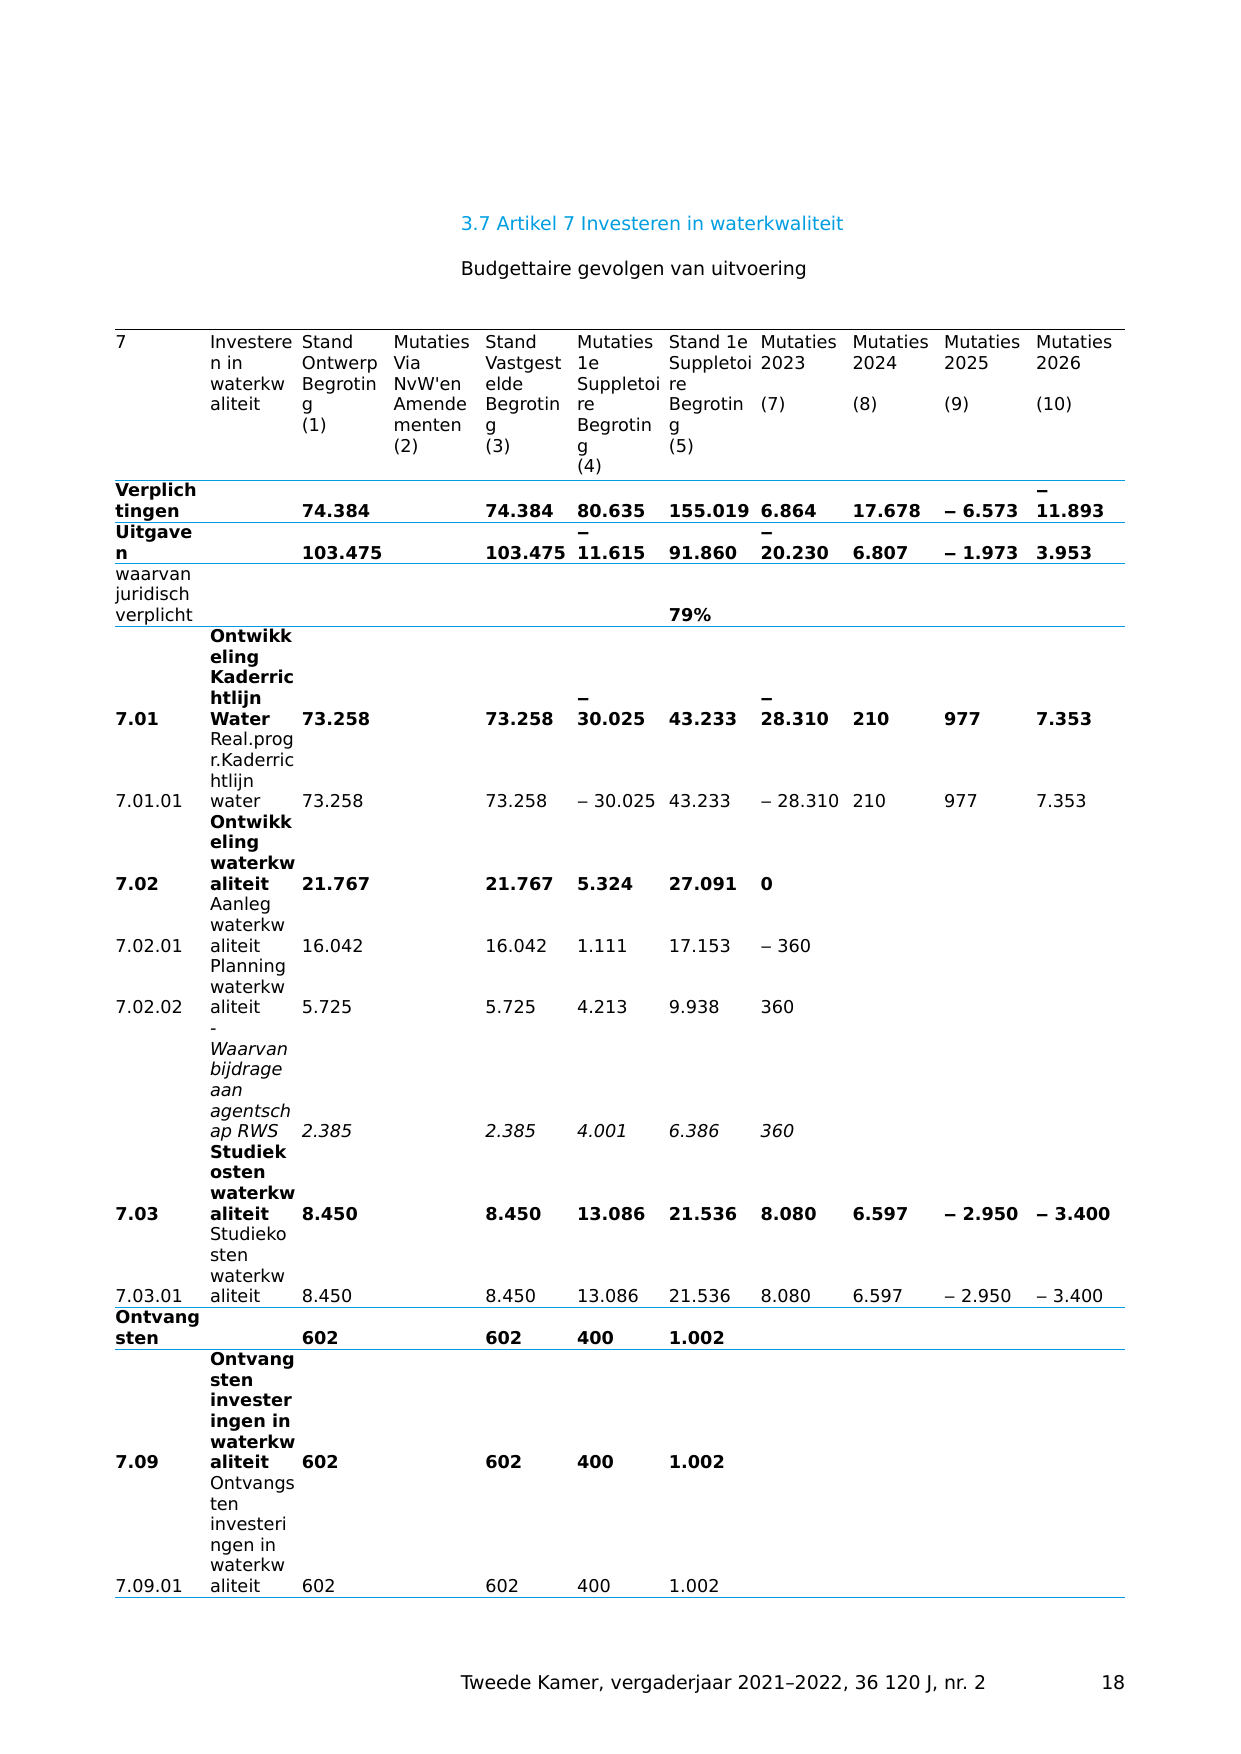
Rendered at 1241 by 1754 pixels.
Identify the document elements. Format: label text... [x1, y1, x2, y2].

table_cell 17.153 [666, 894, 757, 956]
table_cell 103.475 [482, 523, 574, 563]
table_cell 7.353 [1033, 729, 1125, 812]
table_cell 6.597 [849, 1142, 941, 1224]
table_cell [1033, 1473, 1125, 1597]
table_cell 27.091 [666, 812, 757, 894]
table_cell [1033, 1308, 1125, 1348]
table_cell ‒ 6.573 [941, 481, 1033, 521]
table_cell 21.536 [666, 1224, 757, 1307]
table_cell Ontwikkeling Kaderrichtlijn Water [207, 627, 299, 729]
table_cell [758, 1350, 849, 1473]
table_cell 602 [482, 1308, 574, 1348]
table_cell [758, 1308, 849, 1348]
table_cell [941, 564, 1033, 626]
table_cell 8.450 [299, 1224, 390, 1307]
table_cell ‒ 11.893 [1033, 481, 1125, 521]
table_cell 6.386 [666, 1018, 757, 1142]
table_cell 7.09 [115, 1350, 207, 1473]
table_cell 7.03 [115, 1142, 207, 1224]
table_cell [1033, 956, 1125, 1018]
table_cell [390, 1142, 482, 1224]
table_cell Ontwikkeling waterkwaliteit [207, 812, 299, 894]
table_cell Mutaties 2024 (8) [849, 330, 941, 480]
table_cell 7.353 [1033, 627, 1125, 729]
table_cell Ontvangsten [115, 1308, 207, 1348]
table_cell 8.450 [482, 1142, 574, 1224]
table_cell 73.258 [482, 627, 574, 729]
table_cell [390, 523, 482, 563]
table_cell 602 [299, 1473, 390, 1597]
table_cell [390, 481, 482, 521]
table_cell [574, 564, 666, 626]
table_cell [207, 1308, 299, 1348]
table_cell [849, 1473, 941, 1597]
table_cell ‒ 360 [758, 894, 849, 956]
table_cell 1.002 [666, 1350, 757, 1473]
table_cell ‒ 11.615 [574, 523, 666, 563]
table_cell 210 [849, 729, 941, 812]
table_cell [849, 564, 941, 626]
table_cell [758, 1473, 849, 1597]
table_cell 80.635 [574, 481, 666, 521]
table_cell ‒ 28.310 [758, 729, 849, 812]
table_cell 8.450 [482, 1224, 574, 1307]
table_cell Studiekosten waterkwaliteit [207, 1224, 299, 1307]
table_cell [482, 564, 574, 626]
table_cell [390, 1308, 482, 1348]
table_cell ‒ 30.025 [574, 627, 666, 729]
table_cell [849, 1018, 941, 1142]
table_cell - Waarvan bijdrage aan agentschap RWS [207, 1018, 299, 1142]
table_cell Ontvangsten investeringen in waterkwaliteit [207, 1350, 299, 1473]
table_cell [1033, 812, 1125, 894]
table_cell Studiekosten waterkwaliteit [207, 1142, 299, 1224]
table_cell Verplichtingen [115, 481, 207, 521]
table_cell [390, 1473, 482, 1597]
table_cell 21.767 [299, 812, 390, 894]
table_cell Mutaties 1e Suppletoire Begroting (4) [574, 330, 666, 480]
title Budgettaire gevolgen van uitvoering [461, 258, 1125, 280]
table_cell [1033, 894, 1125, 956]
table_cell ‒ 3.400 [1033, 1142, 1125, 1224]
table_cell [390, 894, 482, 956]
table_cell 977 [941, 627, 1033, 729]
table_cell [941, 1018, 1033, 1142]
table_cell [390, 1018, 482, 1142]
table_cell 400 [574, 1473, 666, 1597]
table_cell 43.233 [666, 729, 757, 812]
table_cell [390, 564, 482, 626]
table_cell 3.953 [1033, 523, 1125, 563]
table_cell Mutaties 2025 (9) [941, 330, 1033, 480]
table_cell [941, 812, 1033, 894]
table_cell [849, 956, 941, 1018]
table_cell 360 [758, 1018, 849, 1142]
table_cell 7.02.02 [115, 956, 207, 1018]
table_cell 74.384 [299, 481, 390, 521]
table_cell 977 [941, 729, 1033, 812]
table_cell 21.536 [666, 1142, 757, 1224]
table_cell ‒ 20.230 [758, 523, 849, 563]
table_cell 8.080 [758, 1142, 849, 1224]
table_cell 91.860 [666, 523, 757, 563]
table_cell 400 [574, 1350, 666, 1473]
table_cell 103.475 [299, 523, 390, 563]
table_header Tabel 10 Budgettaire gevolgen van uitvoering art. 7 Investeren in waterkwaliteit (bedragen x € 1.000) [115, 304, 1125, 329]
table_cell [849, 1350, 941, 1473]
table_cell Ontvangsten investeringen in waterkwaliteit [207, 1473, 299, 1597]
table_cell 5.324 [574, 812, 666, 894]
table_cell 602 [482, 1350, 574, 1473]
table_cell [849, 894, 941, 956]
table_cell Mutaties 2023 (7) [758, 330, 849, 480]
title 3.7 Artikel 7 Investeren in waterkwaliteit [461, 213, 1125, 235]
table_cell [390, 956, 482, 1018]
table_cell 1.111 [574, 894, 666, 956]
table_cell ‒ 1.973 [941, 523, 1033, 563]
table_cell Stand Vastgestelde Begroting (3) [482, 330, 574, 480]
table_cell 6.807 [849, 523, 941, 563]
table_cell 400 [574, 1308, 666, 1348]
table_cell [941, 1350, 1033, 1473]
table_cell [941, 1473, 1033, 1597]
table_cell 5.725 [299, 956, 390, 1018]
table_cell [207, 481, 299, 521]
table_cell [390, 729, 482, 812]
table_cell [390, 627, 482, 729]
table_cell 9.938 [666, 956, 757, 1018]
table_cell 602 [299, 1308, 390, 1348]
table_cell [207, 564, 299, 626]
table_cell 73.258 [299, 627, 390, 729]
table_cell 7.01.01 [115, 729, 207, 812]
table_cell Uitgaven [115, 523, 207, 563]
table_cell ‒ 3.400 [1033, 1224, 1125, 1307]
table_cell 602 [299, 1350, 390, 1473]
table_cell Planning waterkwaliteit [207, 956, 299, 1018]
table_cell [115, 1018, 207, 1142]
table_cell 74.384 [482, 481, 574, 521]
table_cell 13.086 [574, 1224, 666, 1307]
table_cell 16.042 [299, 894, 390, 956]
table_cell 1.002 [666, 1308, 757, 1348]
table_cell 360 [758, 956, 849, 1018]
table_cell [941, 894, 1033, 956]
table_cell 8.450 [299, 1142, 390, 1224]
table_cell 4.001 [574, 1018, 666, 1142]
table_cell [1033, 1350, 1125, 1473]
table_cell waarvan juridisch verplicht [115, 564, 207, 626]
table_cell [390, 1224, 482, 1307]
table_cell Mutaties Via NvW'en Amendementen (2) [390, 330, 482, 480]
table_cell ‒ 28.310 [758, 627, 849, 729]
table_cell [207, 523, 299, 563]
table_cell 7.09.01 [115, 1473, 207, 1597]
table_cell Stand 1e Suppletoire Begroting (5) [666, 330, 757, 480]
table_cell 7.01 [115, 627, 207, 729]
table_cell [390, 1350, 482, 1473]
table_cell 6.864 [758, 481, 849, 521]
table_cell 7.02.01 [115, 894, 207, 956]
table_cell [390, 812, 482, 894]
table_cell [1033, 564, 1125, 626]
table_cell 79% [666, 564, 757, 626]
table_cell 73.258 [482, 729, 574, 812]
table_cell 2.385 [299, 1018, 390, 1142]
table_cell 7 [115, 330, 207, 480]
table_cell 2.385 [482, 1018, 574, 1142]
table_cell 73.258 [299, 729, 390, 812]
table_cell 13.086 [574, 1142, 666, 1224]
table_cell Real.progr.Kaderrichtlijn water [207, 729, 299, 812]
table_cell Stand Ontwerp Begroting (1) [299, 330, 390, 480]
table_cell 0 [758, 812, 849, 894]
table_cell [849, 1308, 941, 1348]
table_cell [941, 956, 1033, 1018]
table_cell [941, 1308, 1033, 1348]
table_cell ‒ 30.025 [574, 729, 666, 812]
table_cell 17.678 [849, 481, 941, 521]
table_cell Investeren in waterkwaliteit [207, 330, 299, 480]
table_cell 21.767 [482, 812, 574, 894]
table_cell 7.02 [115, 812, 207, 894]
table_cell [758, 564, 849, 626]
table_cell Mutaties 2026 (10) [1033, 330, 1125, 480]
table_cell [299, 564, 390, 626]
table_cell ‒ 2.950 [941, 1224, 1033, 1307]
table_cell 155.019 [666, 481, 757, 521]
table_cell 6.597 [849, 1224, 941, 1307]
table_cell [849, 812, 941, 894]
table_cell 5.725 [482, 956, 574, 1018]
table_cell ‒ 2.950 [941, 1142, 1033, 1224]
table_cell Aanleg waterkwaliteit [207, 894, 299, 956]
table_cell 43.233 [666, 627, 757, 729]
table_cell 8.080 [758, 1224, 849, 1307]
table_cell 7.03.01 [115, 1224, 207, 1307]
table_cell 1.002 [666, 1473, 757, 1597]
table_cell 16.042 [482, 894, 574, 956]
table_cell 4.213 [574, 956, 666, 1018]
table_cell [1033, 1018, 1125, 1142]
table_cell 602 [482, 1473, 574, 1597]
table_cell 210 [849, 627, 941, 729]
